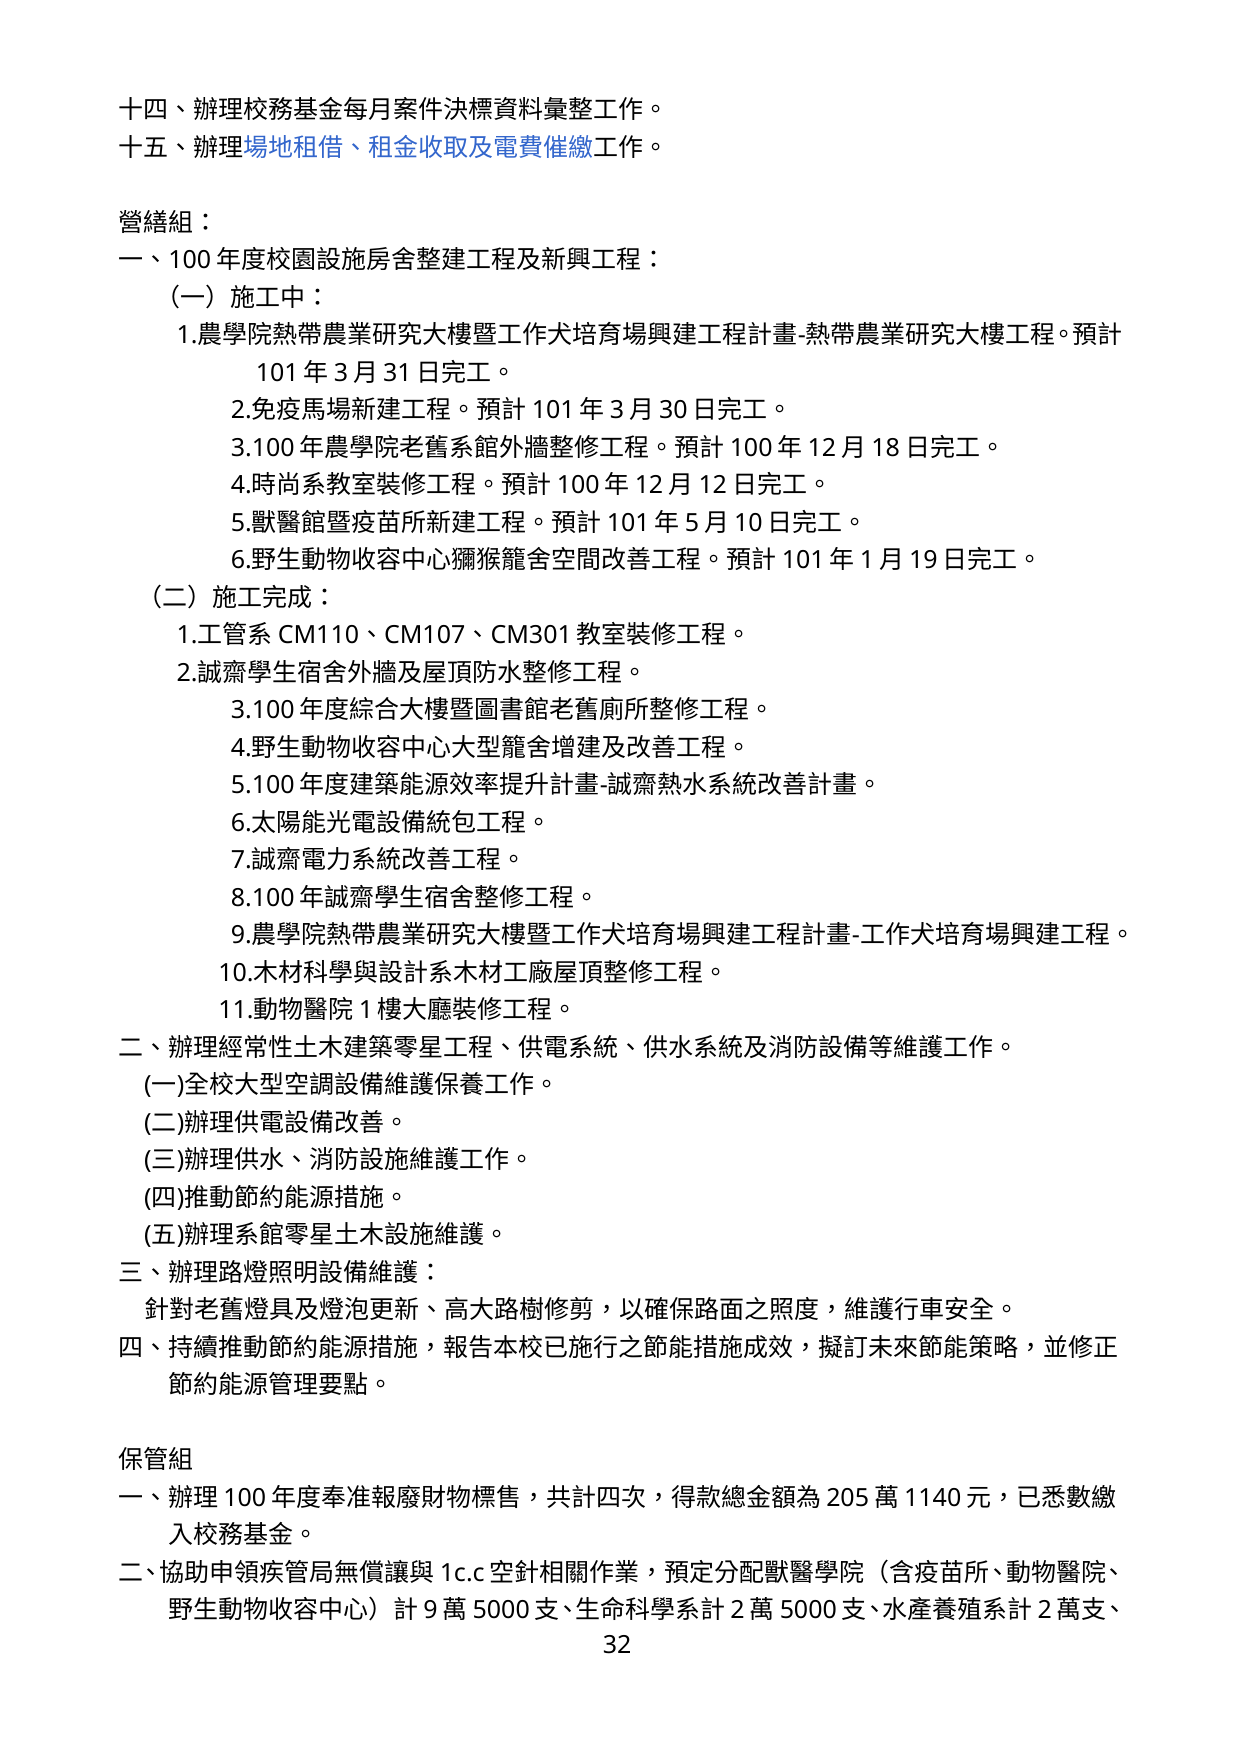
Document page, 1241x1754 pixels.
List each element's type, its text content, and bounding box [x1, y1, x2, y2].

text 一、100年度校園設施房舍整建工程及新興工程： [118, 239, 1122, 277]
text 10.木材科學與設計系木材工廠屋頂整修工程。 [118, 952, 1122, 989]
text 8.100年誠齋學生宿舍整修工程。 [118, 877, 1122, 914]
text 針對老舊燈具及燈泡更新、高大路樹修剪，以確保路面之照度，維護行車安全。 [118, 1289, 1122, 1327]
text (四)推動節約能源措施。 [118, 1177, 1122, 1214]
text 保管組 [118, 1439, 1122, 1477]
text 1.農學院熱帶農業研究大樓暨工作犬培育場興建工程計畫-熱帶農業研究大樓工程。預計101年3月31日完工。 [118, 314, 1122, 389]
text (五)辦理系館零星土木設施維護。 [118, 1214, 1122, 1252]
text 十四、辦理校務基金每月案件決標資料彙整工作。 [118, 89, 1122, 127]
text 2.誠齋學生宿舍外牆及屋頂防水整修工程。 [118, 652, 1122, 689]
text 5.獸醫館暨疫苗所新建工程。預計101年5月10日完工。 [118, 502, 1122, 539]
text 2.免疫馬場新建工程。預計101年3月30日完工。 [118, 389, 1122, 427]
text （二）施工完成： [118, 577, 1122, 614]
text 一、辦理100年度奉准報廢財物標售，共計四次，得款總金額為205萬1140元，已悉數繳入校務基金。 [118, 1477, 1122, 1552]
text 6.太陽能光電設備統包工程。 [118, 802, 1122, 839]
text 二、辦理經常性土木建築零星工程、供電系統、供水系統及消防設備等維護工作。 [118, 1027, 1122, 1064]
text 5.100年度建築能源效率提升計畫-誠齋熱水系統改善計畫。 [118, 764, 1122, 802]
text 4.野生動物收容中心大型籠舍增建及改善工程。 [118, 727, 1122, 764]
text 3.100年度綜合大樓暨圖書館老舊廁所整修工程。 [118, 689, 1122, 727]
text 6.野生動物收容中心獼猴籠舍空間改善工程。預計101年1月19日完工。 [118, 539, 1122, 577]
text 三、辦理路燈照明設備維護： [118, 1252, 1122, 1289]
text (一)全校大型空調設備維護保養工作。 [118, 1064, 1122, 1102]
text 9.農學院熱帶農業研究大樓暨工作犬培育場興建工程計畫-工作犬培育場興建工程。 [231, 914, 1122, 952]
text 7.誠齋電力系統改善工程。 [118, 839, 1122, 877]
text 11.動物醫院1樓大廳裝修工程。 [118, 989, 1122, 1027]
text 營繕組： [118, 202, 1122, 239]
text 四、持續推動節約能源措施，報告本校已施行之節能措施成效，擬訂未來節能策略，並修正節約能源管理要點。 [118, 1327, 1122, 1402]
text 二、協助申領疾管局無償讓與1c.c空針相關作業，預定分配獸醫學院（含疫苗所、動物醫院、野生動物收容中心）計9萬5000支、生命科學系計2萬5000支、水產養殖系計2萬支、環工系計5000支、動畜系1萬7000支、植醫系300支總計14萬7000支，另配送運費1萬579元由本組支付，全案於11月24日配送各申領單位。 [118, 1552, 1122, 1627]
text 3.100年農學院老舊系館外牆整修工程。預計100年12月18日完工。 [118, 427, 1122, 464]
text 1.工管系CM110、CM107、CM301教室裝修工程。 [118, 614, 1122, 652]
text (二)辦理供電設備改善。 [118, 1102, 1122, 1139]
text 十五、辦理場地租借、租金收取及電費催繳工作。 [118, 127, 1122, 164]
text 4.時尚系教室裝修工程。預計100年12月12日完工。 [118, 464, 1122, 502]
text （一）施工中： [118, 277, 1122, 314]
text (三)辦理供水、消防設施維護工作。 [118, 1139, 1122, 1177]
